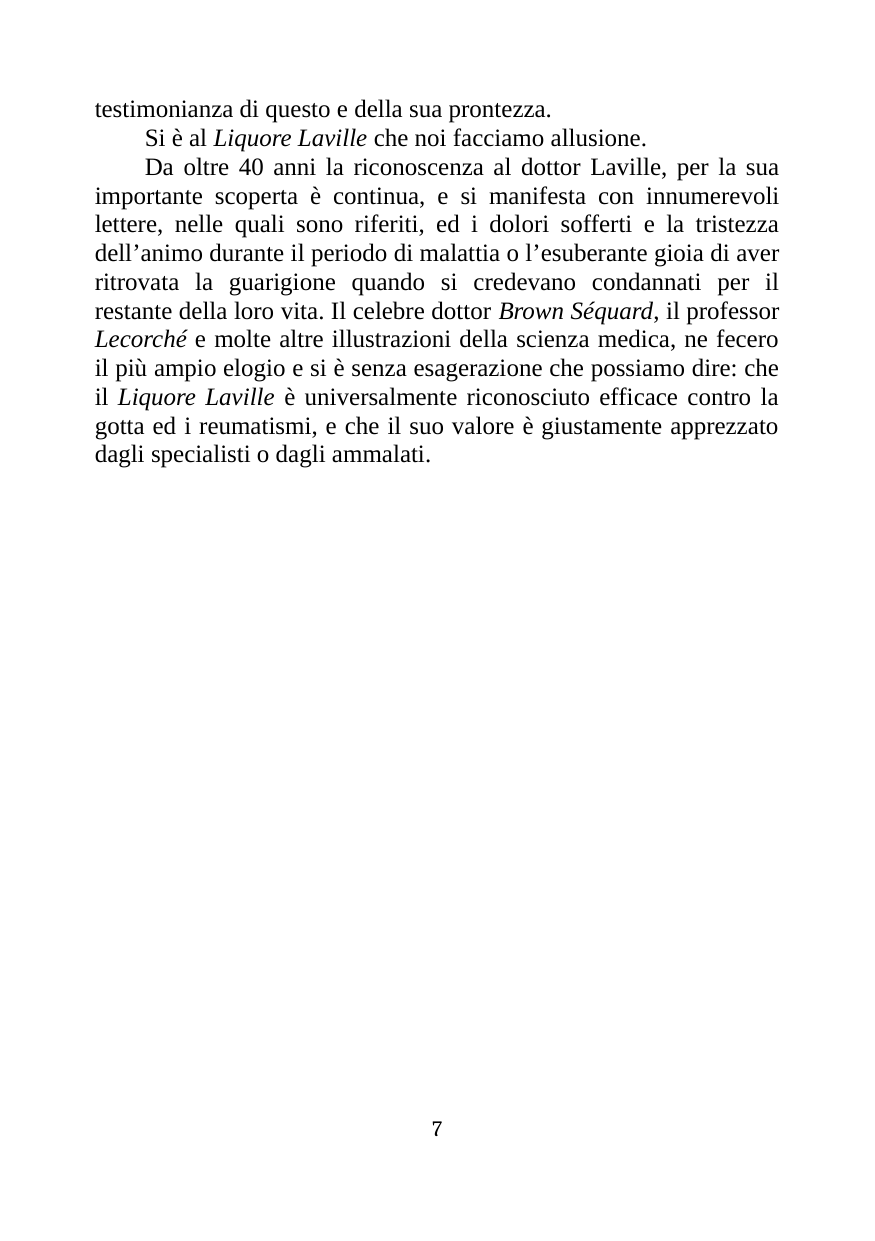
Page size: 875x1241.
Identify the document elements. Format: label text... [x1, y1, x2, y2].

text testimonianza di questo e della sua prontezza. [94, 94, 779, 123]
text Da oltre 40 anni la riconoscenza al dottor Laville, per la sua importante scoperta è continua, e si manifesta con innumerevoli lettere, nelle quali sono riferiti, ed i dolori sofferti e la tristezza dell’animo durante il periodo di malattia o l’esuberante gioia di aver ritrovata la guarigione quando si credevano condannati per il restante della loro vita. Il celebre dottor Brown Séquard, il professor Lecorché e molte altre illustrazioni della scienza medica, ne fecero il più ampio elogio e si è senza esagerazione che possiamo dire: che il Liquore Laville è universalmente riconosciuto efficace contro la gotta ed i reumatismi, e che il suo valore è giustamente apprezzato dagli specialisti o dagli ammalati. [94, 152, 779, 468]
text Si è al Liquore Laville che noi facciamo allusione. [94, 123, 779, 152]
